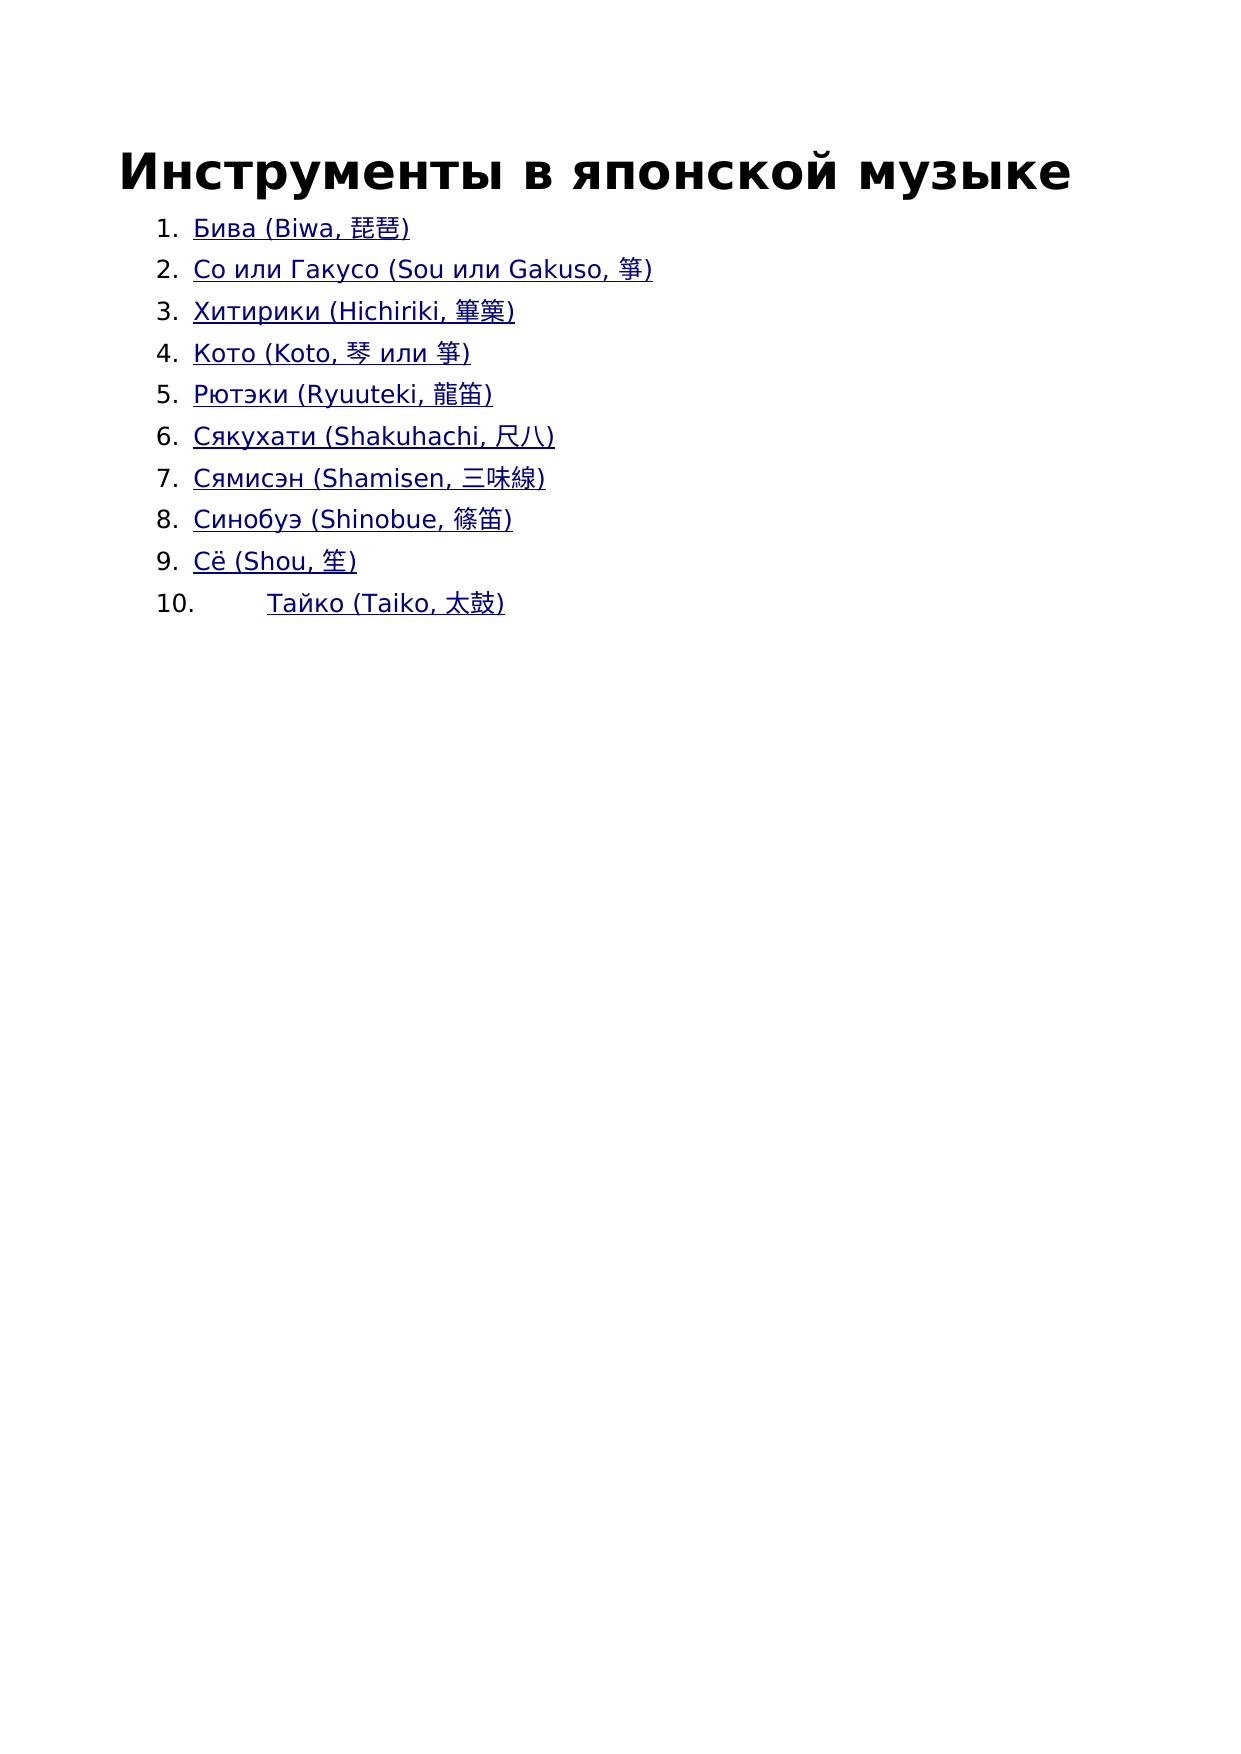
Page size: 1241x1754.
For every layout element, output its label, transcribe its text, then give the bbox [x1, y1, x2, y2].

list Синобуэ (Shinobue, 篠笛) [156, 506, 1122, 535]
list Рютэки (Ryuuteki, 龍笛) [156, 381, 1122, 410]
list Бива (Biwa, 琵琶) [156, 214, 1122, 243]
subtitle Инструменты в японской музыке [118, 143, 1122, 201]
list Сямисэн (Shamisen, 三味線) [156, 464, 1122, 493]
list Тайко (Taiko, 太鼓) [156, 589, 1122, 618]
list Хитирики (Hichiriki, 篳篥) [156, 297, 1122, 326]
list Сё (Shou, 笙) [156, 547, 1122, 576]
list Со или Гакусо (Sou или Gakuso, 箏) [156, 256, 1122, 285]
list Кото (Koto, 琴 или 箏) [156, 339, 1122, 368]
list Сякухати (Shakuhachi, 尺八) [156, 422, 1122, 451]
